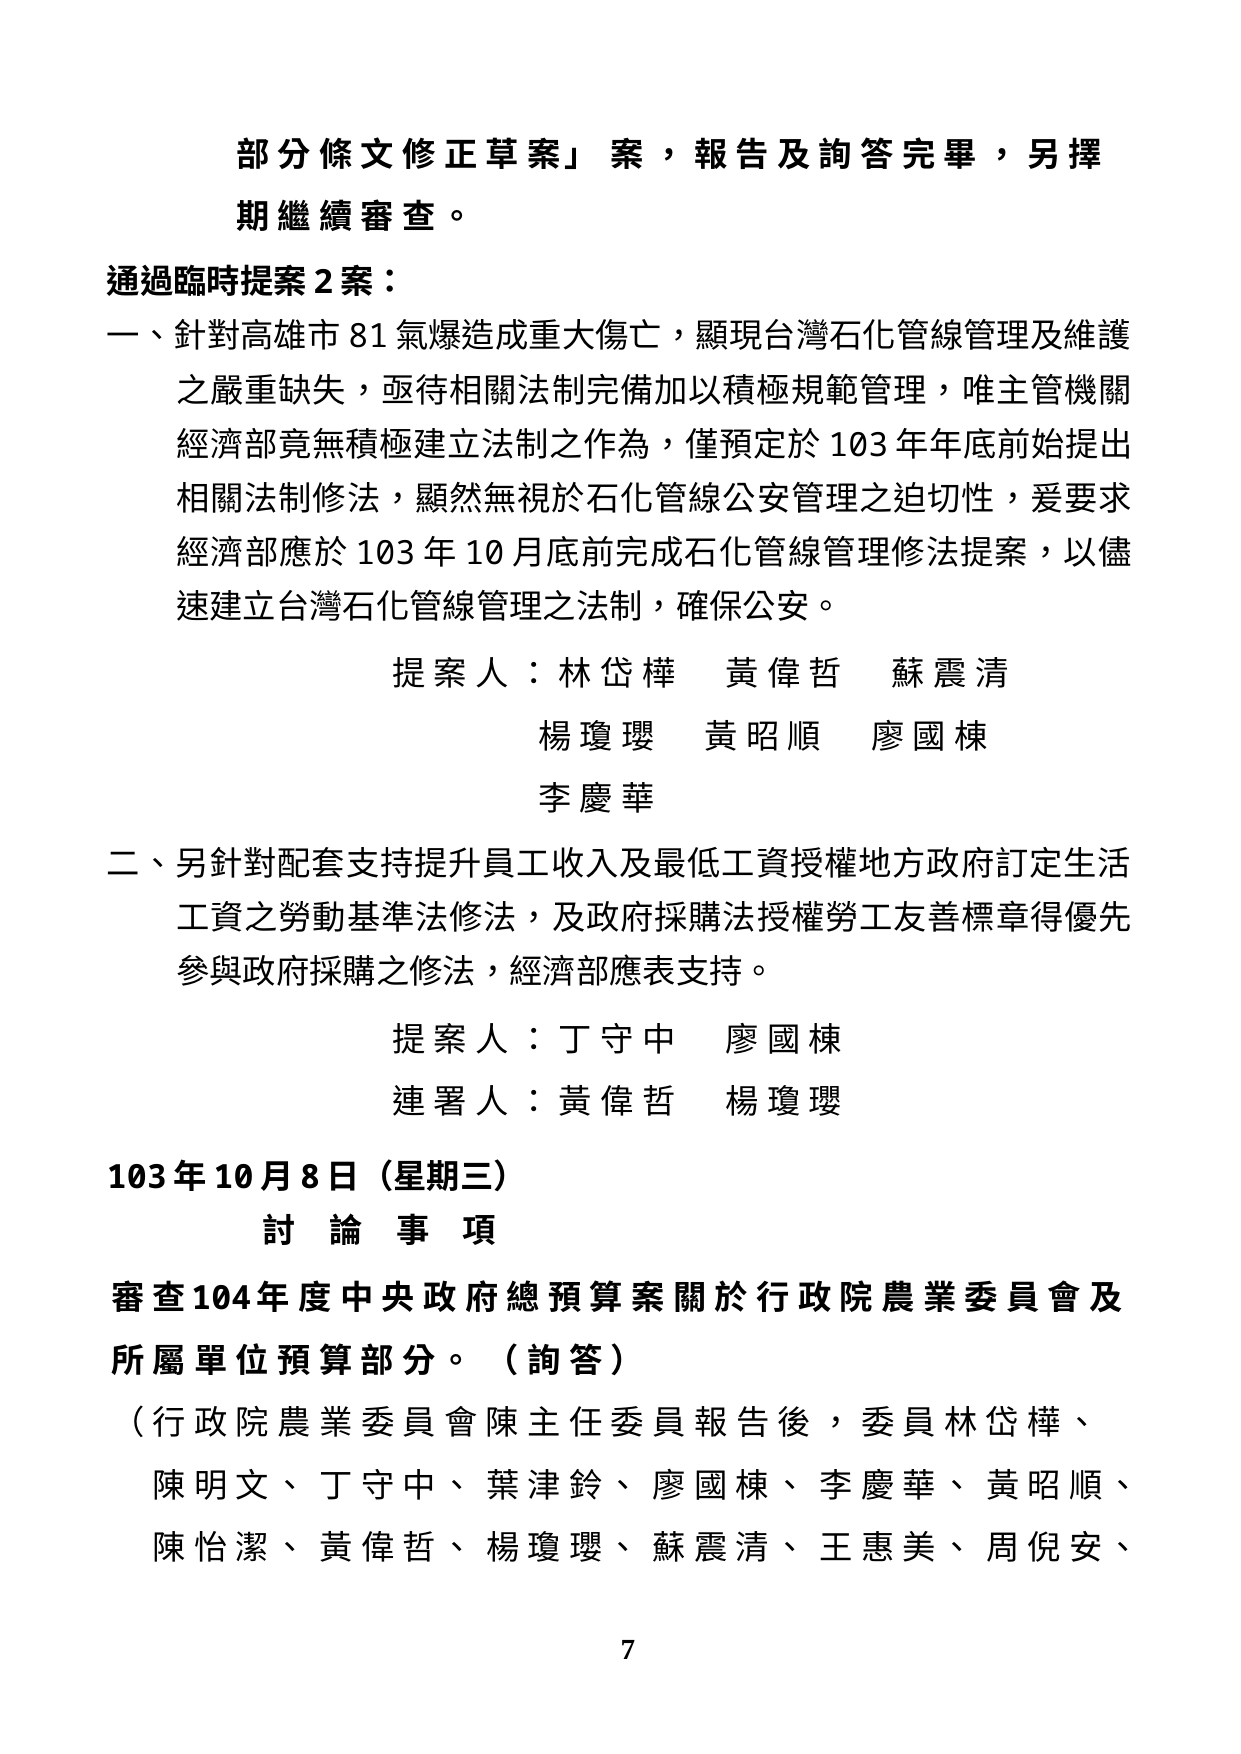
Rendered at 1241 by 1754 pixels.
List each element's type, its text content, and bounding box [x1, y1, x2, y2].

text 部分條文修正草案」案，報告及詢答完畢，另擇期繼續審查。 [158, 110, 1132, 235]
text 討 論 事 項 [107, 1199, 1132, 1253]
text 二、另針對配套支持提升員工收入及最低工資授權地方政府訂定生活工資之勞動基準法修法，及政府採購法授權勞工友善標章得優先參與政府採購之修法，經濟部應表支持。 [107, 832, 1132, 995]
text 審查104年度中央政府總預算案關於行政院農業委員會及所屬單位預算部分。（詢答） [107, 1253, 1132, 1378]
text 提案人：林岱樺 黃偉哲 蘇震清 楊瓊瓔 黃昭順 廖國棟 李慶華 [384, 629, 1044, 817]
text 通過臨時提案2案： [3, 250, 1132, 304]
text 提案人：丁守中 廖國棟 [384, 995, 1044, 1057]
text 連署人：黃偉哲 楊瓊瓔 [384, 1057, 1044, 1120]
text 一、針對高雄市81氣爆造成重大傷亡，顯現台灣石化管線管理及維護之嚴重缺失，亟待相關法制完備加以積極規範管理，唯主管機關經濟部竟無積極建立法制之作為，僅預定於103年年底前始提出相關法制修法，顯然無視於石化管線公安管理之迫切性，爰要求經濟部應於103年10月底前完成石化管線管理修法提案，以儘速建立台灣石化管線管理之法制，確保公安。 [107, 304, 1132, 629]
text 103年10月8日（星期三） [107, 1145, 1132, 1199]
text （行政院農業委員會陳主任委員報告後，委員林岱樺、陳明文、丁守中、葉津鈴、廖國棟、李慶華、黃昭順、陳怡潔、黃偉哲、楊瓊瓔、蘇震清、王惠美、周倪安、吳育仁、江啟臣、鄭汝芬、羅明才及邱文彥等18人提出質詢，均由行政院農業委員會陳主任委員、水土保持局黃局長、花蓮區農業改良場黃場長即席答復。委員潘孟安、林滄敏、潘維剛、楊瓊瓔、張嘉郡所提書面質詢，列入紀錄，刊登公報，請行政院農業委員會以書面答復，並副知本委員會。委員口頭質詢未及答復部分，請行政院農業委員會於1週內以書面答復，並副知本委員會。） [107, 1378, 1132, 1566]
